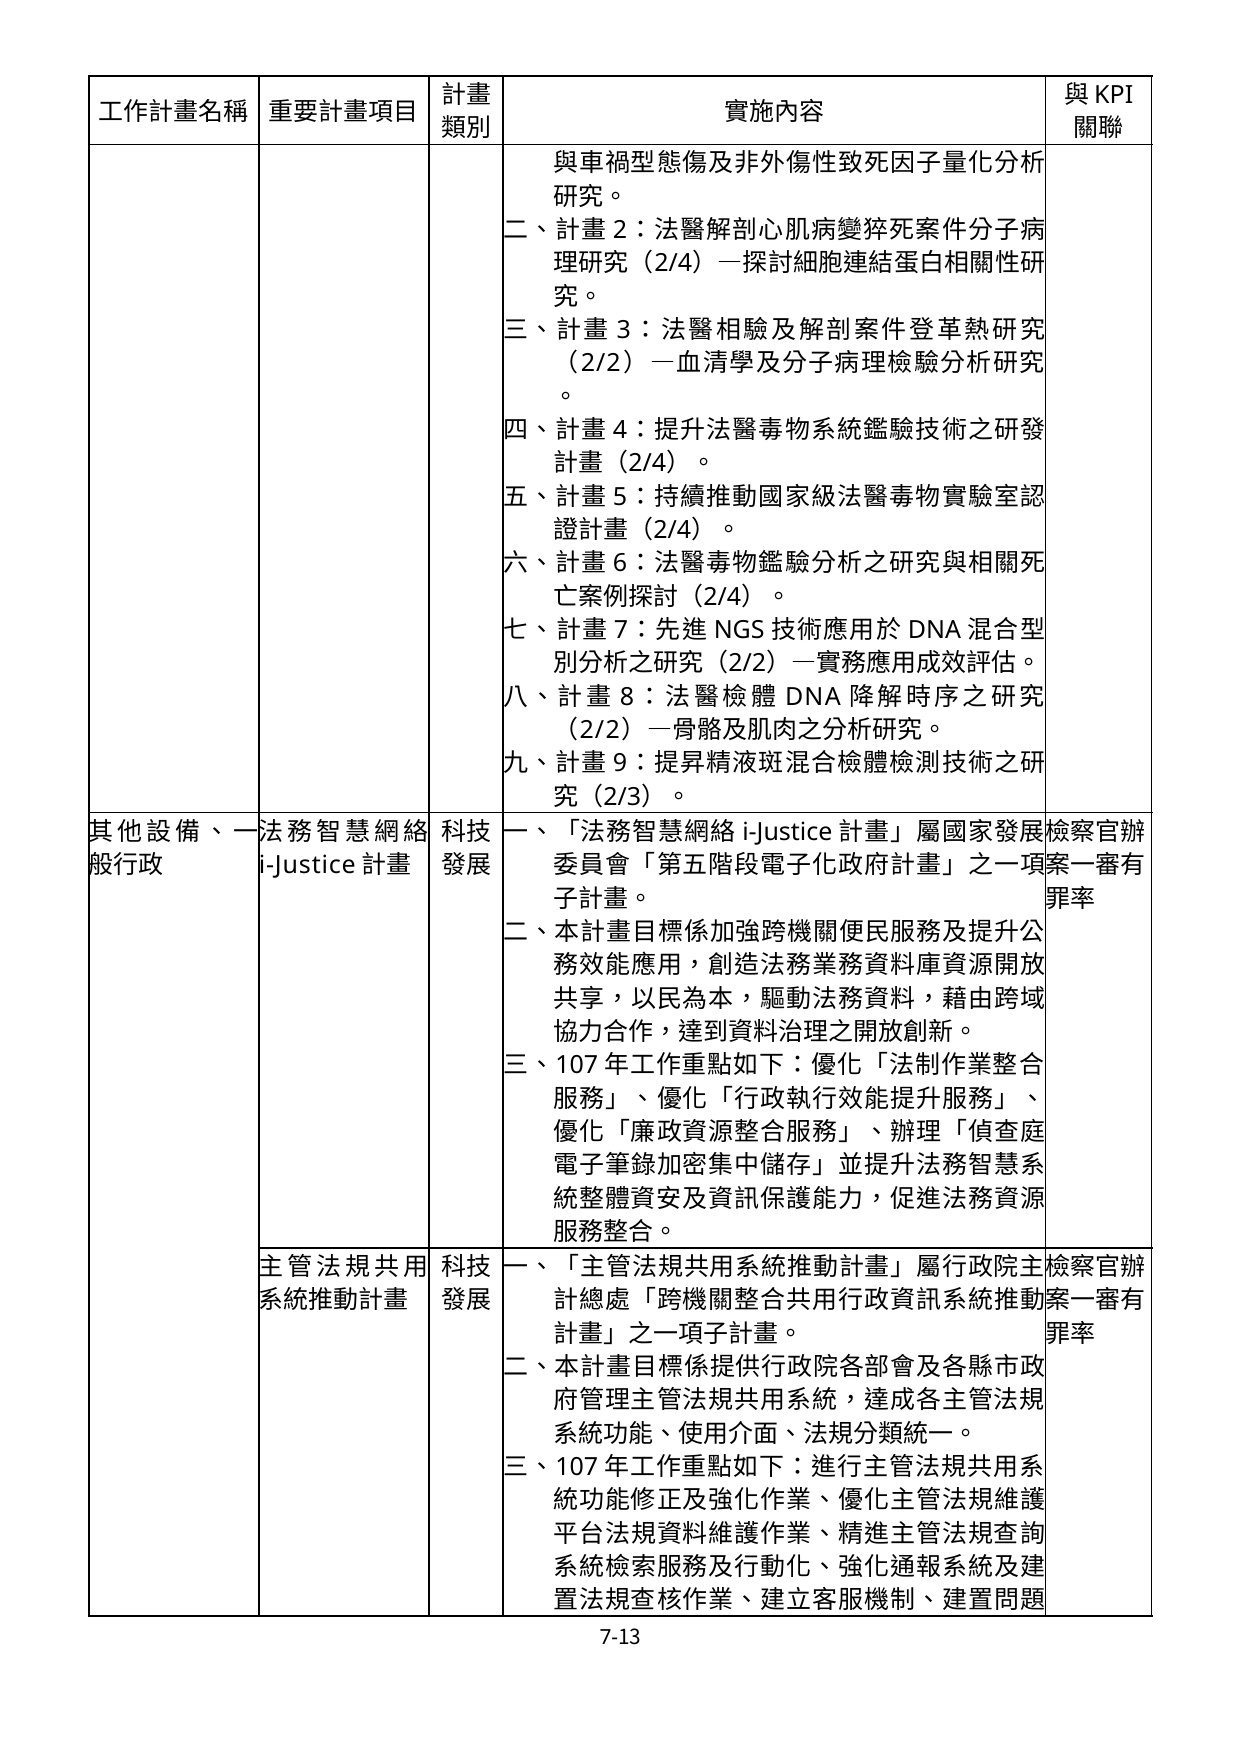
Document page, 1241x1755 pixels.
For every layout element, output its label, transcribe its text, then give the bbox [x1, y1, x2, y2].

table_header 實施內容 [504, 77, 1045, 143]
table_header 工作計畫名稱 [90, 77, 258, 143]
table_cell 一、「法務智慧網絡i-Justice計畫」屬國家發展委員會「第五階段電子化政府計畫」之一項子計畫。 二、本計畫目標係加強跨機關便民服務及提升公務效能應用，創造法務業務資料庫資源開放共享，以民為本，驅動法務資料，藉由跨域協力合作，達到資料治理之開放創新。 三、107年工作重點如下：優化「法制作業整合服務」、優化「行政執行效能提升服務」、優化「廉政資源整合服務」、辦理「偵查庭電子筆錄加密集中儲存」並提升法務智慧系統整體資安及資訊保護能力，促進法務資源服務整合。 [504, 813, 1045, 1247]
table_cell [1046, 145, 1151, 812]
table_cell 科技發展 [430, 813, 502, 1247]
table_cell 檢察官辦案一審有罪率 [1046, 1249, 1151, 1615]
table_header 計畫類別 [430, 77, 502, 143]
table_cell 與車禍型態傷及非外傷性致死因子量化分析研究。 二、計畫2：法醫解剖心肌病變猝死案件分子病理研究（2/4）—探討細胞連結蛋白相關性研究。 三、計畫3：法醫相驗及解剖案件登革熱研究（2/2）—血清學及分子病理檢驗分析研究。 四、計畫4：提升法醫毒物系統鑑驗技術之研發計畫（2/4）。 五、計畫5：持續推動國家級法醫毒物實驗室認證計畫（2/4）。 六、計畫6：法醫毒物鑑驗分析之研究與相關死亡案例探討（2/4）。 七、計畫7：先進NGS技術應用於DNA混合型別分析之研究（2/2）—實務應用成效評估。 八、計畫8：法醫檢體DNA降解時序之研究（2/2）—骨骼及肌肉之分析研究。 九、計畫9：提昇精液斑混合檢體檢測技術之研究（2/3）。 [504, 145, 1045, 812]
table_cell 科技發展 [430, 1249, 502, 1615]
table_header 與KPI 關聯 [1046, 77, 1151, 143]
table_cell 主管法規共用系統推動計畫 [260, 1249, 428, 1615]
table_cell [260, 145, 428, 812]
table_header 重要計畫項目 [260, 77, 428, 143]
table_cell 一、「主管法規共用系統推動計畫」屬行政院主計總處「跨機關整合共用行政資訊系統推動計畫」之一項子計畫。 二、本計畫目標係提供行政院各部會及各縣市政府管理主管法規共用系統，達成各主管法規系統功能、使用介面、法規分類統一。 三、107年工作重點如下：進行主管法規共用系統功能修正及強化作業、優化主管法規維護平台法規資料維護作業、精進主管法規查詢系統檢索服務及行動化、強化通報系統及建置法規查核作業、建立客服機制、建置問題 [504, 1249, 1045, 1615]
table_cell [430, 145, 502, 812]
table_cell [90, 145, 258, 812]
table_cell 其他設備、一般行政 [90, 813, 258, 1615]
table_cell 法務智慧網絡i-Justice計畫 [260, 813, 428, 1247]
table_cell 檢察官辦案一審有罪率 [1046, 813, 1151, 1247]
